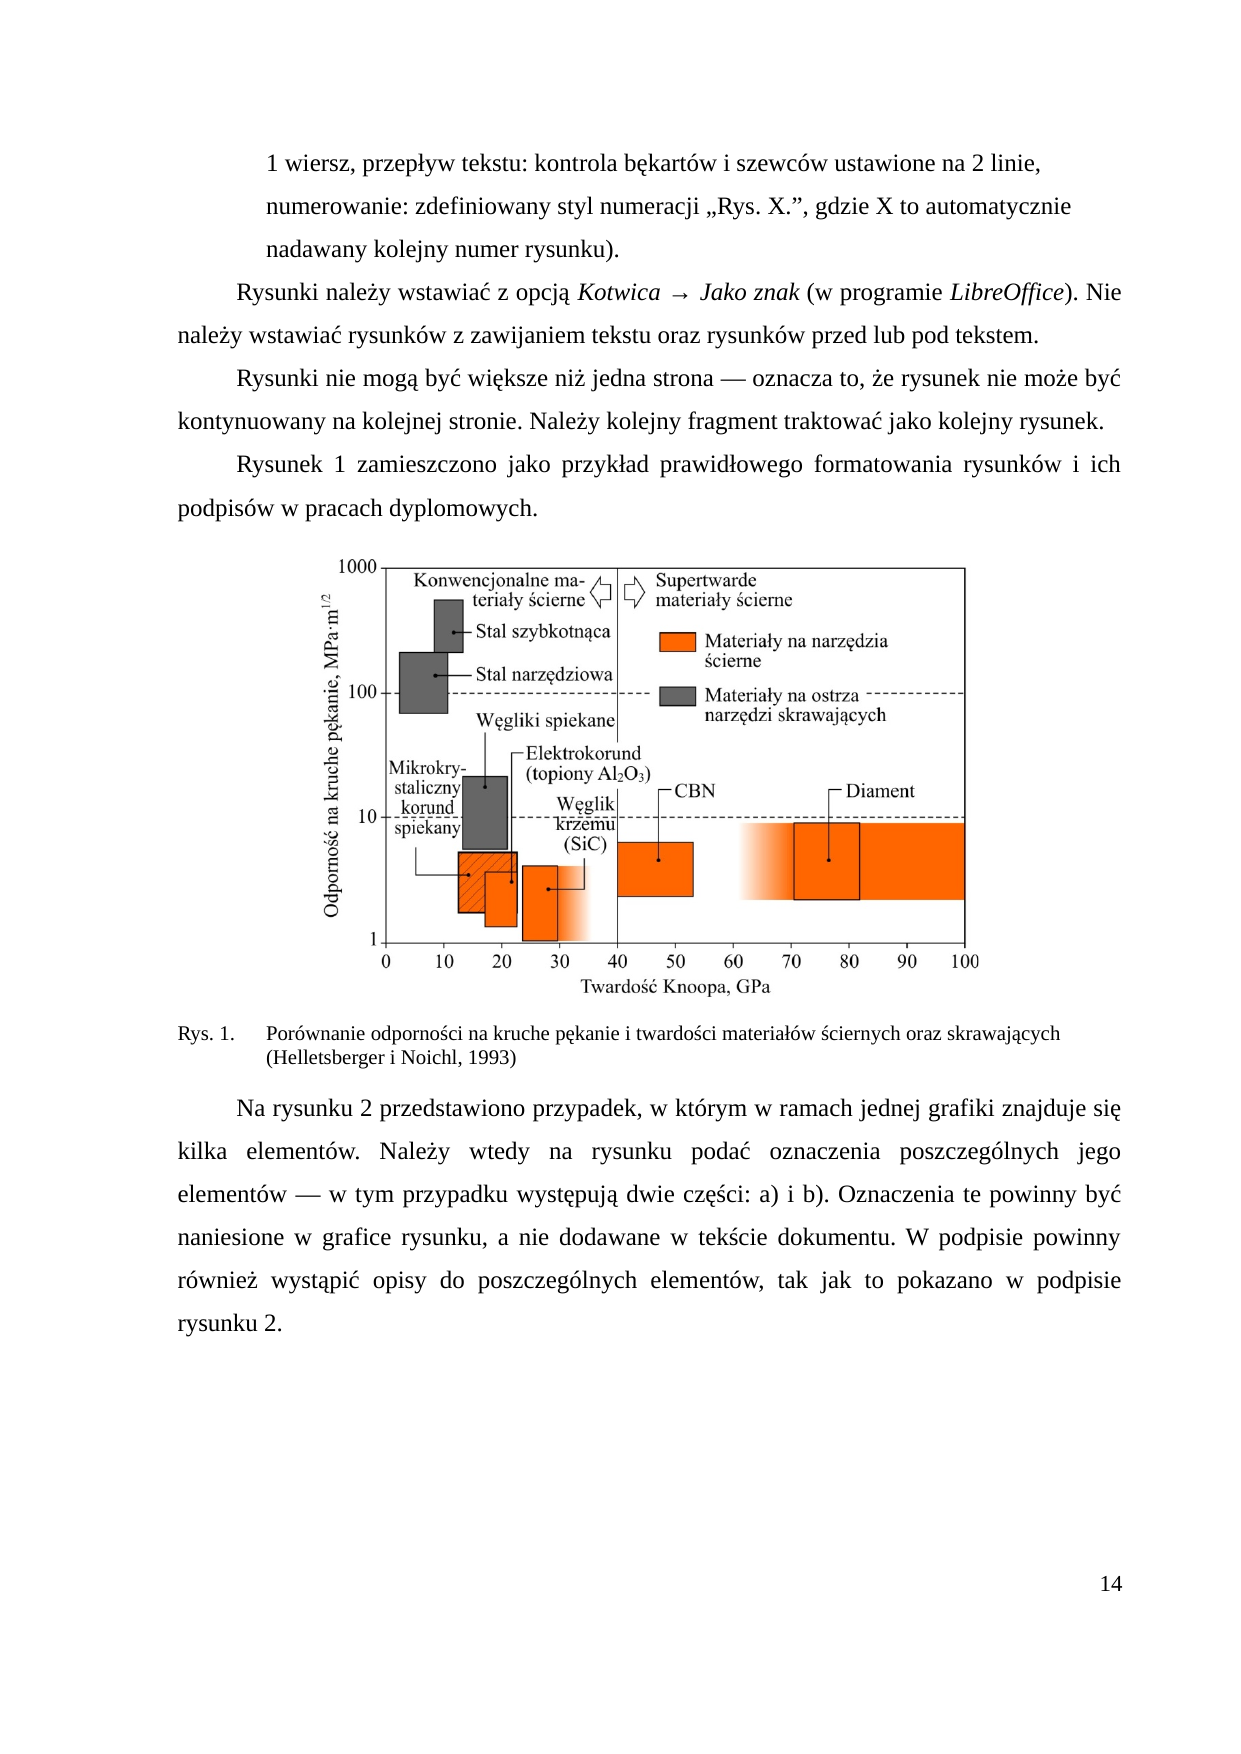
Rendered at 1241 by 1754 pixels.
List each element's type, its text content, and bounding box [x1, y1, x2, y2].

text Rysunki należy wstawiać z opcją Kotwica → Jako znak (w programie LibreOffice). Nie należy wstawiać rysunków z zawijaniem tekstu oraz rysunków przed lub pod tekstem. [177, 277, 1122, 349]
text Rys. 1. Porównanie odporności na kruche pękanie i twardości materiałów ściernych oraz skrawających (Helletsberger i Noichl, 1993) [177, 1021, 1122, 1069]
list 1 wiersz, przepływ tekstu: kontrola bękartów i szewców ustawione na 2 linie, numerowanie: zdefiniowany styl numeracji „Rys. X.”, gdzie X to automatycznie nadawany kolejny numer rysunku). [236, 148, 1122, 263]
text Na rysunku 2 przedstawiono przypadek, w którym w ramach jednej grafiki znajduje się kilka elementów. Należy wtedy na rysunku podać oznaczenia poszczególnych jego elementów — w tym przypadku występują dwie części: a) i b). Oznaczenia te powinny być naniesione w grafice rysunku, a nie dodawane w tekście dokumentu. W podpisie powinny również wystąpić opisy do poszczególnych elementów, tak jak to pokazano w podpisie rysunku 2. [177, 1093, 1122, 1337]
picture [321, 559, 979, 997]
text Rysunek 1 zamieszczono jako przykład prawidłowego formatowania rysunków i ich podpisów w pracach dyplomowych. [177, 449, 1122, 521]
text Rysunki nie mogą być większe niż jedna strona — oznacza to, że rysunek nie może być kontynuowany na kolejnej stronie. Należy kolejny fragment traktować jako kolejny rysunek. [177, 363, 1122, 435]
